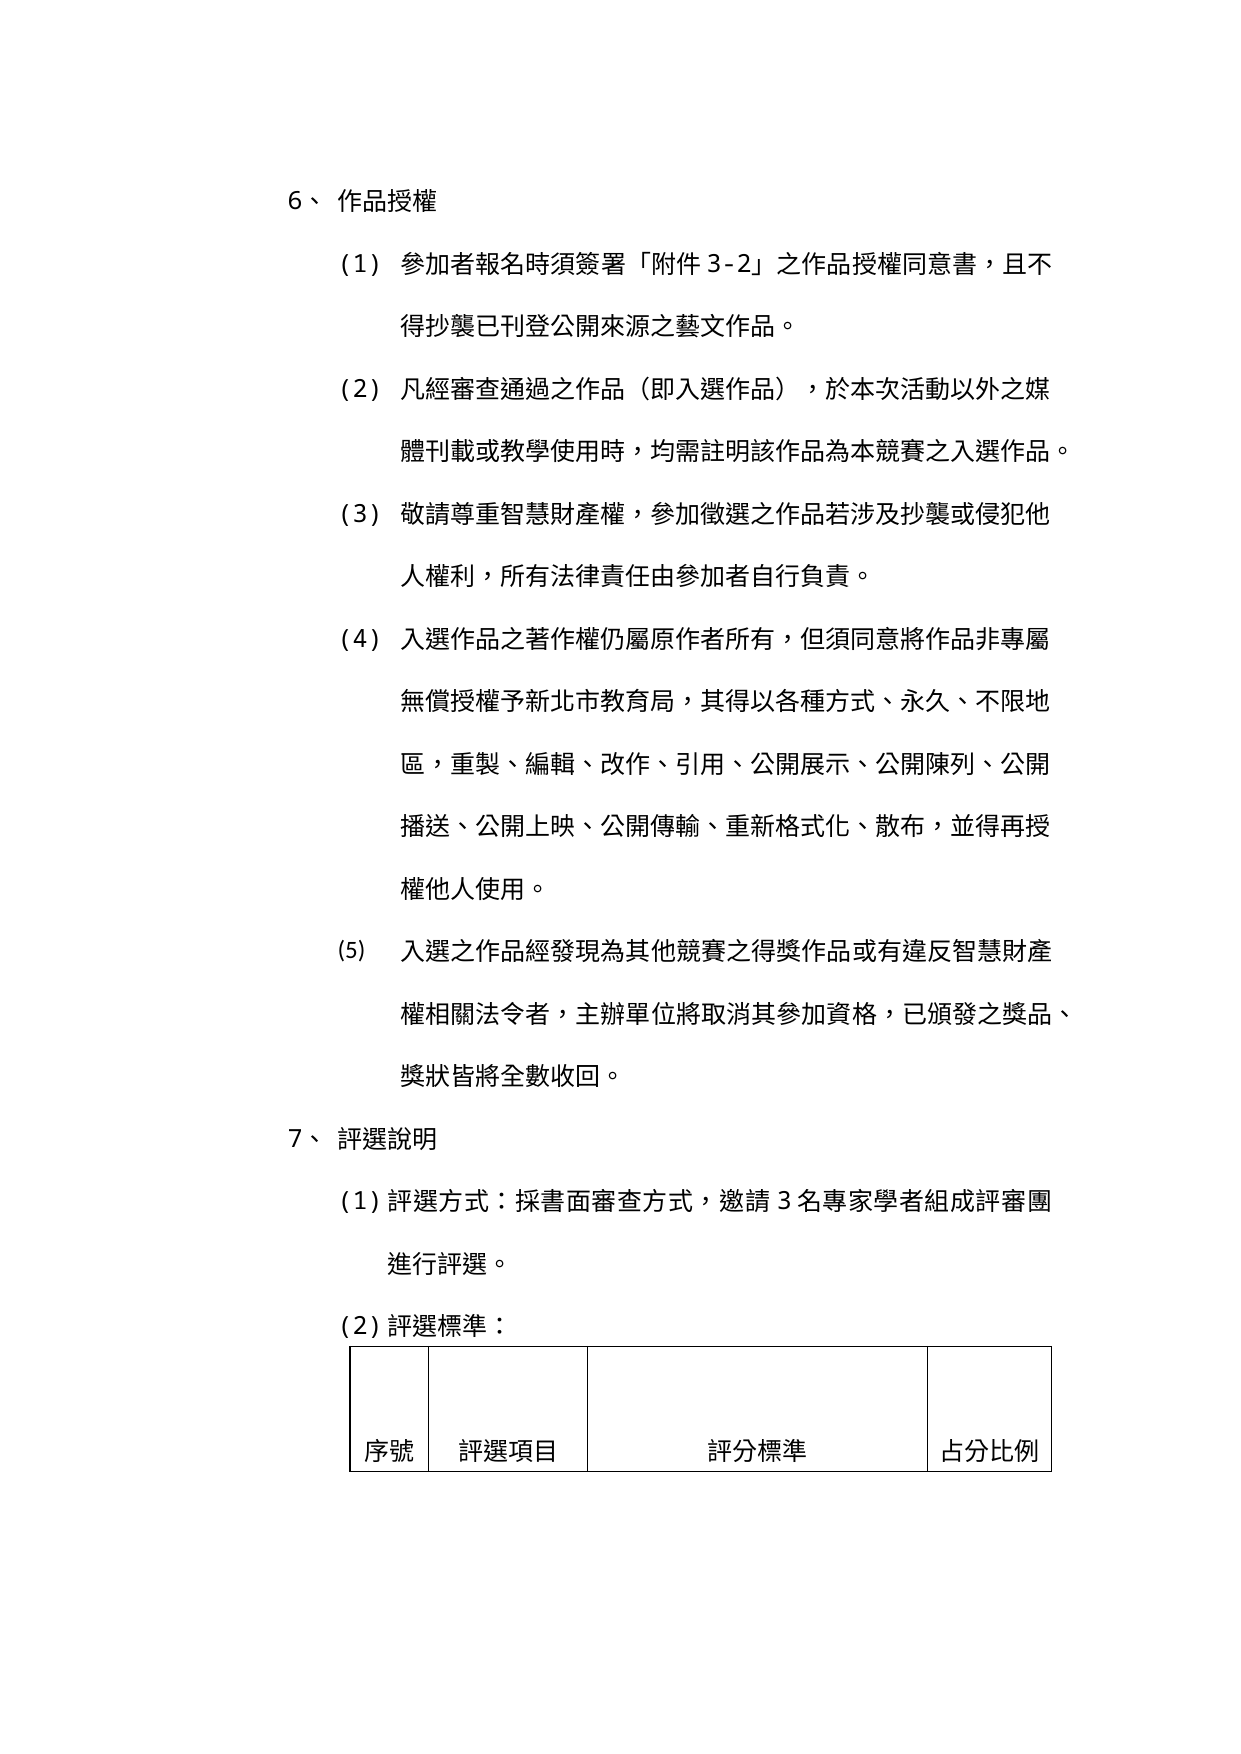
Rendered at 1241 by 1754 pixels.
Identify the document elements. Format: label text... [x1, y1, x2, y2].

table_header 評選項目 [429, 1347, 587, 1471]
list 評選標準： [337, 1283, 1053, 1346]
list 評選說明 [287, 1096, 1053, 1158]
list 評選方式：採書面審查方式，邀請3名專家學者組成評審團進行評選。 [337, 1158, 1053, 1283]
list 入選作品之著作權仍屬原作者所有，但須同意將作品非專屬無償授權予新北市教育局，其得以各種方式、永久、不限地區，重製、編輯、改作、引用、公開展示、公開陳列、公開播送、公開上映、公開傳輸、重新格式化、散布，並得再授權他人使用。 [337, 596, 1053, 908]
list 凡經審查通過之作品（即入選作品），於本次活動以外之媒體刊載或教學使用時，均需註明該作品為本競賽之入選作品。 [337, 346, 1053, 471]
table_header 序號 [351, 1347, 428, 1471]
list 參加者報名時須簽署「附件3-2」之作品授權同意書，且不得抄襲已刊登公開來源之藝文作品。 [337, 221, 1053, 346]
list 作品授權 [287, 158, 1053, 221]
table_header 評分標準 [588, 1347, 927, 1471]
list 入選之作品經發現為其他競賽之得獎作品或有違反智慧財產權相關法令者，主辦單位將取消其參加資格，已頒發之獎品、獎狀皆將全數收回。 [337, 908, 1053, 1096]
table_header 占分比例 [928, 1347, 1051, 1471]
list 敬請尊重智慧財產權，參加徵選之作品若涉及抄襲或侵犯他人權利，所有法律責任由參加者自行負責。 [337, 471, 1053, 596]
